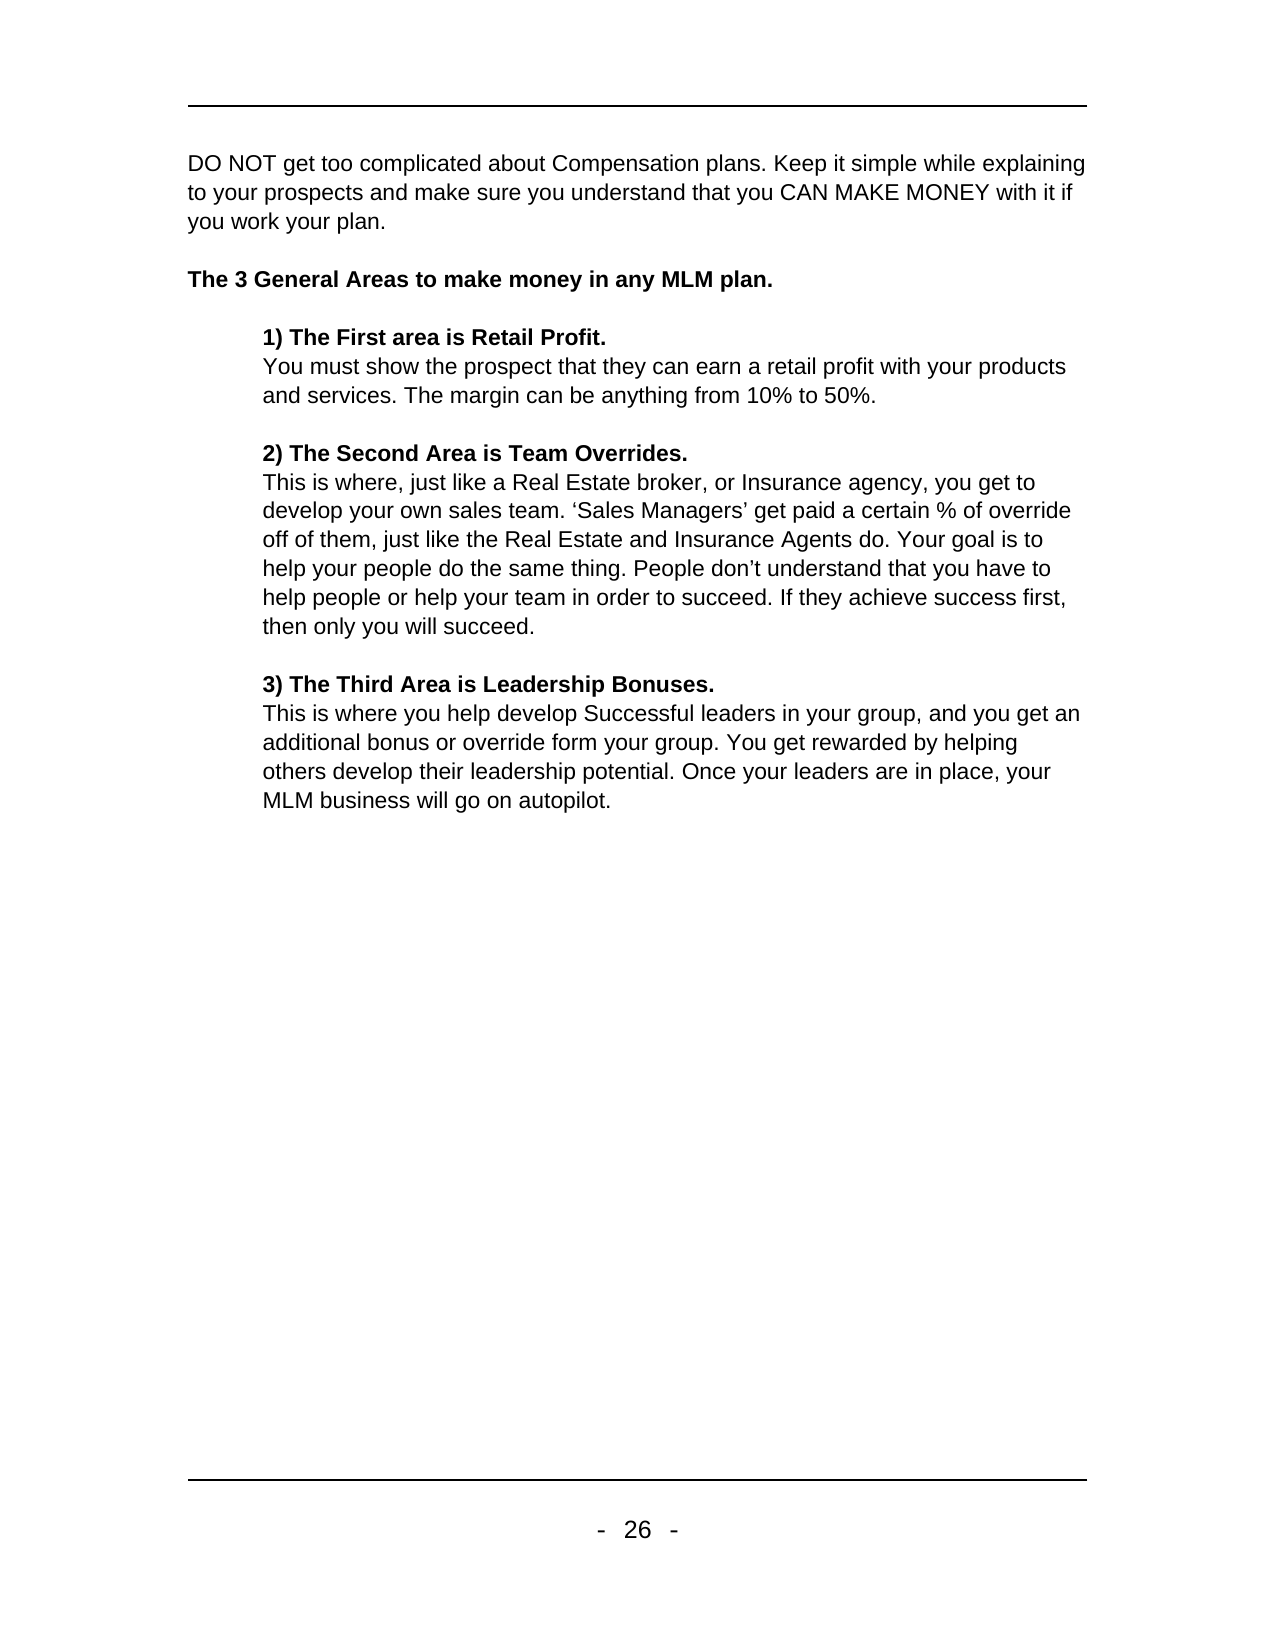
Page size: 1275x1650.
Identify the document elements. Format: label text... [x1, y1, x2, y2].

text 1) The First area is Retail Profit. [262, 324, 1087, 350]
text DO NOT get too complicated about Compensation plans. Keep it simple while explaining to your prospects and make sure you understand that you CAN MAKE MONEY with it if you work your plan. [187, 150, 1087, 234]
text 3) The Third Area is Leadership Bonuses. [262, 671, 1087, 698]
text 2) The Second Area is Team Overrides. [262, 439, 1087, 466]
text You must show the prospect that they can earn a retail profit with your products and services. The margin can be anything from 10% to 50%. [262, 353, 1087, 408]
text This is where, just like a Real Estate broker, or Insurance agency, you get to develop your own sales team. ‘Sales Managers’ get paid a certain % of override off of them, just like the Real Estate and Insurance Agents do. Your goal is to help your people do the same thing. People don’t understand that you have to help people or help your team in order to succeed. If they achieve success first, then only you will succeed. [262, 468, 1087, 640]
text The 3 General Areas to make money in any MLM plan. [187, 266, 1087, 292]
text This is where you help develop Successful leaders in your group, and you get an additional bonus or override form your group. You get rewarded by helping others develop their leadership potential. Once your leaders are in place, your MLM business will go on autopilot. [262, 700, 1087, 813]
